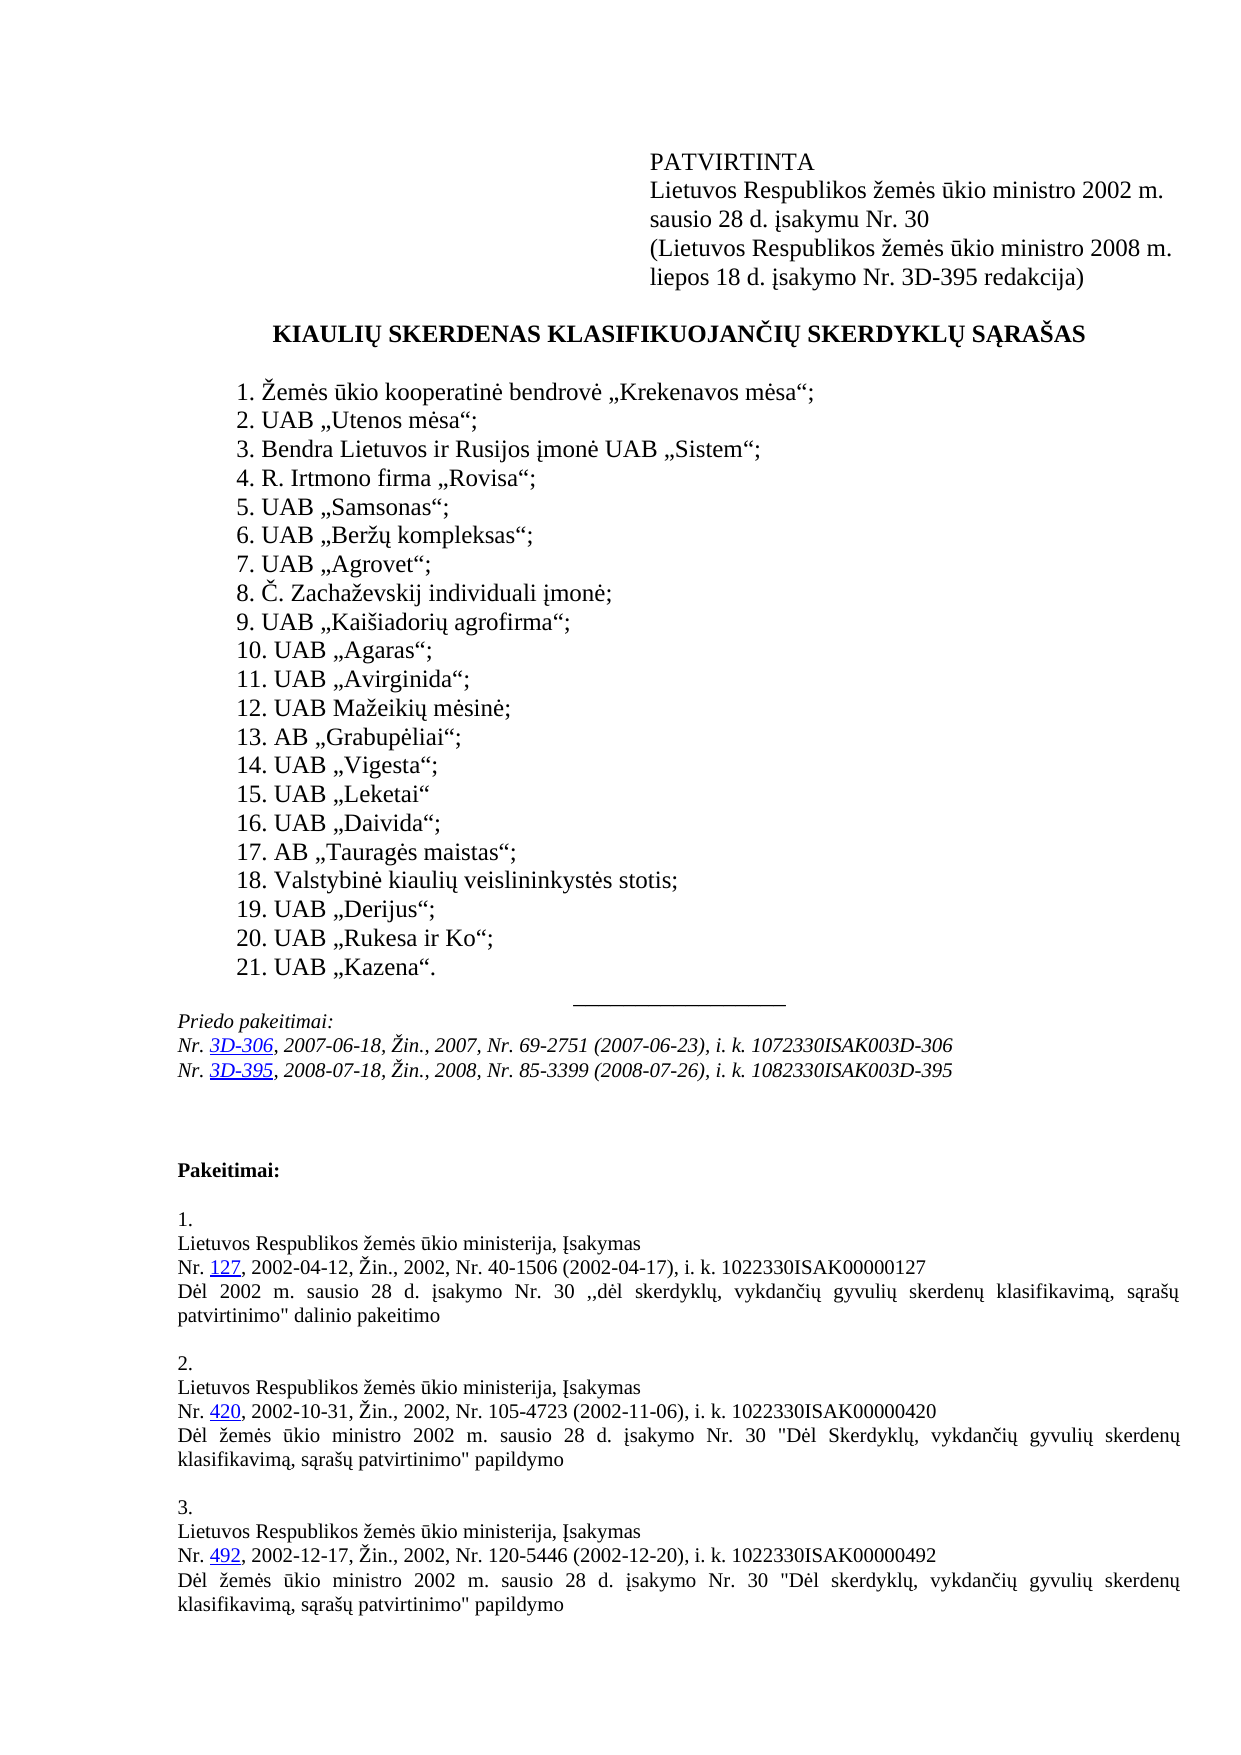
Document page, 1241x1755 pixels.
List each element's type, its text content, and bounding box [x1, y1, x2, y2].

text Lietuvos Respublikos žemės ūkio ministerija, Įsakymas [177, 1231, 1181, 1255]
text Nr. 3D-395, 2008-07-18, Žin., 2008, Nr. 85-3399 (2008-07-26), i. k. 1082330ISAK003D-395 [177, 1057, 1181, 1082]
text 6. UAB „Beržų kompleksas“; [177, 521, 1181, 549]
text 16. UAB „Daivida“; [177, 808, 1181, 837]
text 10. UAB „Agaras“; [177, 636, 1181, 664]
text 13. AB „Grabupėliai“; [177, 722, 1181, 751]
text 4. R. Irtmono firma „Rovisa“; [177, 463, 1181, 492]
text (Lietuvos Respublikos žemės ūkio ministro 2008 m. liepos 18 d. įsakymo Nr. 3D-395 redakcija) [649, 233, 1181, 291]
text 3. [177, 1495, 1181, 1519]
text Pakeitimai: [177, 1158, 1181, 1182]
text 14. UAB „Vigesta“; [177, 751, 1181, 779]
text Dėl 2002 m. sausio 28 d. įsakymo Nr. 30 ,,dėl skerdyklų, vykdančių gyvulių skerdenų klasifikavimą, sąrašų patvirtinimo" dalinio pakeitimo [177, 1279, 1181, 1327]
text 5. UAB „Samsonas“; [177, 492, 1181, 521]
text 1. [177, 1207, 1181, 1231]
text 2. UAB „Utenos mėsa“; [177, 406, 1181, 434]
text 9. UAB „Kaišiadorių agrofirma“; [177, 607, 1181, 636]
text Nr. 492, 2002-12-17, Žin., 2002, Nr. 120-5446 (2002-12-20), i. k. 1022330ISAK00000492 [177, 1543, 1181, 1567]
text 8. Č. Zachaževskij individuali įmonė; [177, 578, 1181, 607]
text Dėl žemės ūkio ministro 2002 m. sausio 28 d. įsakymo Nr. 30 "Dėl Skerdyklų, vykdančių gyvulių skerdenų klasifikavimą, sąrašų patvirtinimo" papildymo [177, 1423, 1181, 1471]
text 11. UAB „Avirginida“; [177, 664, 1181, 693]
text 12. UAB Mažeikių mėsinė; [177, 693, 1181, 722]
text Nr. 127, 2002-04-12, Žin., 2002, Nr. 40-1506 (2002-04-17), i. k. 1022330ISAK00000127 [177, 1255, 1181, 1279]
text 2. [177, 1351, 1181, 1375]
text Dėl žemės ūkio ministro 2002 m. sausio 28 d. įsakymo Nr. 30 "Dėl skerdyklų, vykdančių gyvulių skerdenų klasifikavimą, sąrašų patvirtinimo" papildymo [177, 1567, 1181, 1616]
text 20. UAB „Rukesa ir Ko“; [177, 923, 1181, 952]
text 1. Žemės ūkio kooperatinė bendrovė „Krekenavos mėsa“; [177, 377, 1181, 406]
text 21. UAB „Kazena“. [177, 952, 1181, 981]
text Lietuvos Respublikos žemės ūkio ministerija, Įsakymas [177, 1519, 1181, 1543]
text 18. Valstybinė kiaulių veislininkystės stotis; [177, 866, 1181, 894]
text _________________ [177, 981, 1181, 1009]
text Priedo pakeitimai: [177, 1009, 1181, 1033]
text Lietuvos Respublikos žemės ūkio ministerija, Įsakymas [177, 1375, 1181, 1399]
text 15. UAB „Leketai“ [177, 779, 1181, 808]
text 3. Bendra Lietuvos ir Rusijos įmonė UAB „Sistem“; [177, 434, 1181, 463]
text Nr. 420, 2002-10-31, Žin., 2002, Nr. 105-4723 (2002-11-06), i. k. 1022330ISAK00000420 [177, 1399, 1181, 1423]
text Nr. 3D-306, 2007-06-18, Žin., 2007, Nr. 69-2751 (2007-06-23), i. k. 1072330ISAK003D-306 [177, 1033, 1181, 1057]
text KIAULIŲ SKERDENAS KLASIFIKUOJANČIŲ SKERDYKLŲ SĄRAŠAS [177, 319, 1181, 348]
text 7. UAB „Agrovet“; [177, 549, 1181, 578]
text 17. AB „Tauragės maistas“; [177, 837, 1181, 866]
text Lietuvos Respublikos žemės ūkio ministro 2002 m. sausio 28 d. įsakymu Nr. 30 [649, 176, 1181, 233]
text PATVIRTINTA [649, 147, 1181, 176]
text 19. UAB „Derijus“; [177, 894, 1181, 923]
